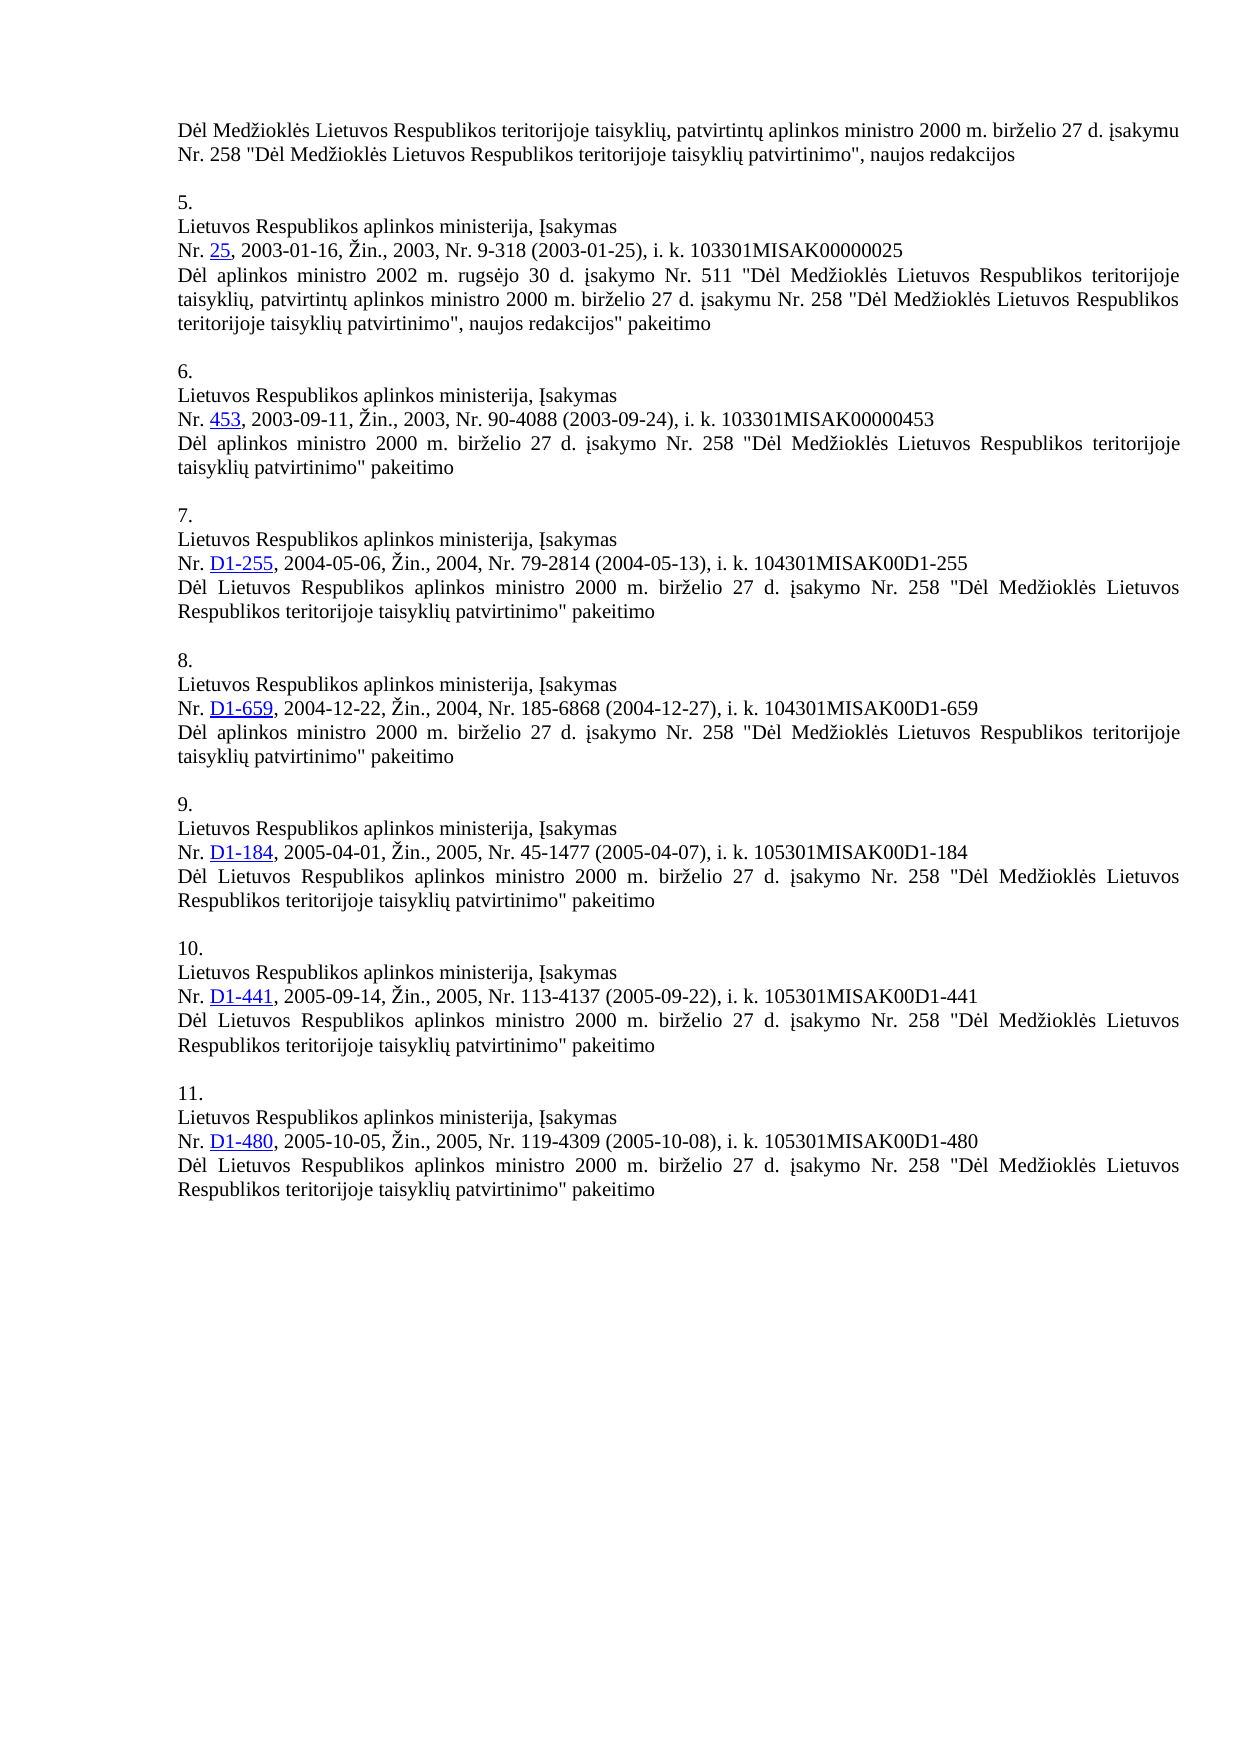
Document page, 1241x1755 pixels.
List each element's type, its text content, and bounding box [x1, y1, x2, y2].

text 10. [177, 936, 1181, 960]
text 6. [177, 359, 1181, 383]
text Lietuvos Respublikos aplinkos ministerija, Įsakymas [177, 527, 1181, 551]
text Nr. D1-480, 2005-10-05, Žin., 2005, Nr. 119-4309 (2005-10-08), i. k. 105301MISAK00D1-480 [177, 1129, 1181, 1153]
text Dėl aplinkos ministro 2002 m. rugsėjo 30 d. įsakymo Nr. 511 "Dėl Medžioklės Lietuvos Respublikos teritorijoje taisyklių, patvirtintų aplinkos ministro 2000 m. birželio 27 d. įsakymu Nr. 258 "Dėl Medžioklės Lietuvos Respublikos teritorijoje taisyklių patvirtinimo", naujos redakcijos" pakeitimo [177, 262, 1181, 335]
text Nr. D1-659, 2004-12-22, Žin., 2004, Nr. 185-6868 (2004-12-27), i. k. 104301MISAK00D1-659 [177, 696, 1181, 720]
text Nr. 453, 2003-09-11, Žin., 2003, Nr. 90-4088 (2003-09-24), i. k. 103301MISAK00000453 [177, 407, 1181, 431]
text Nr. 25, 2003-01-16, Žin., 2003, Nr. 9-318 (2003-01-25), i. k. 103301MISAK00000025 [177, 238, 1181, 262]
text Lietuvos Respublikos aplinkos ministerija, Įsakymas [177, 383, 1181, 407]
text Lietuvos Respublikos aplinkos ministerija, Įsakymas [177, 214, 1181, 238]
text 8. [177, 647, 1181, 672]
text Dėl Lietuvos Respublikos aplinkos ministro 2000 m. birželio 27 d. įsakymo Nr. 258 "Dėl Medžioklės Lietuvos Respublikos teritorijoje taisyklių patvirtinimo" pakeitimo [177, 1008, 1181, 1057]
text Lietuvos Respublikos aplinkos ministerija, Įsakymas [177, 960, 1181, 984]
text Dėl Medžioklės Lietuvos Respublikos teritorijoje taisyklių, patvirtintų aplinkos ministro 2000 m. birželio 27 d. įsakymu Nr. 258 "Dėl Medžioklės Lietuvos Respublikos teritorijoje taisyklių patvirtinimo", naujos redakcijos [177, 118, 1181, 166]
text Nr. D1-184, 2005-04-01, Žin., 2005, Nr. 45-1477 (2005-04-07), i. k. 105301MISAK00D1-184 [177, 840, 1181, 864]
text Nr. D1-255, 2004-05-06, Žin., 2004, Nr. 79-2814 (2004-05-13), i. k. 104301MISAK00D1-255 [177, 551, 1181, 575]
text 7. [177, 503, 1181, 527]
text Dėl Lietuvos Respublikos aplinkos ministro 2000 m. birželio 27 d. įsakymo Nr. 258 "Dėl Medžioklės Lietuvos Respublikos teritorijoje taisyklių patvirtinimo" pakeitimo [177, 1153, 1181, 1201]
text Lietuvos Respublikos aplinkos ministerija, Įsakymas [177, 672, 1181, 696]
text 11. [177, 1081, 1181, 1105]
text Dėl Lietuvos Respublikos aplinkos ministro 2000 m. birželio 27 d. įsakymo Nr. 258 "Dėl Medžioklės Lietuvos Respublikos teritorijoje taisyklių patvirtinimo" pakeitimo [177, 864, 1181, 912]
text Dėl Lietuvos Respublikos aplinkos ministro 2000 m. birželio 27 d. įsakymo Nr. 258 "Dėl Medžioklės Lietuvos Respublikos teritorijoje taisyklių patvirtinimo" pakeitimo [177, 575, 1181, 623]
text 9. [177, 792, 1181, 816]
text Lietuvos Respublikos aplinkos ministerija, Įsakymas [177, 816, 1181, 840]
text Dėl aplinkos ministro 2000 m. birželio 27 d. įsakymo Nr. 258 "Dėl Medžioklės Lietuvos Respublikos teritorijoje taisyklių patvirtinimo" pakeitimo [177, 431, 1181, 479]
text Dėl aplinkos ministro 2000 m. birželio 27 d. įsakymo Nr. 258 "Dėl Medžioklės Lietuvos Respublikos teritorijoje taisyklių patvirtinimo" pakeitimo [177, 720, 1181, 768]
text Lietuvos Respublikos aplinkos ministerija, Įsakymas [177, 1105, 1181, 1129]
text 5. [177, 190, 1181, 214]
text Nr. D1-441, 2005-09-14, Žin., 2005, Nr. 113-4137 (2005-09-22), i. k. 105301MISAK00D1-441 [177, 984, 1181, 1008]
